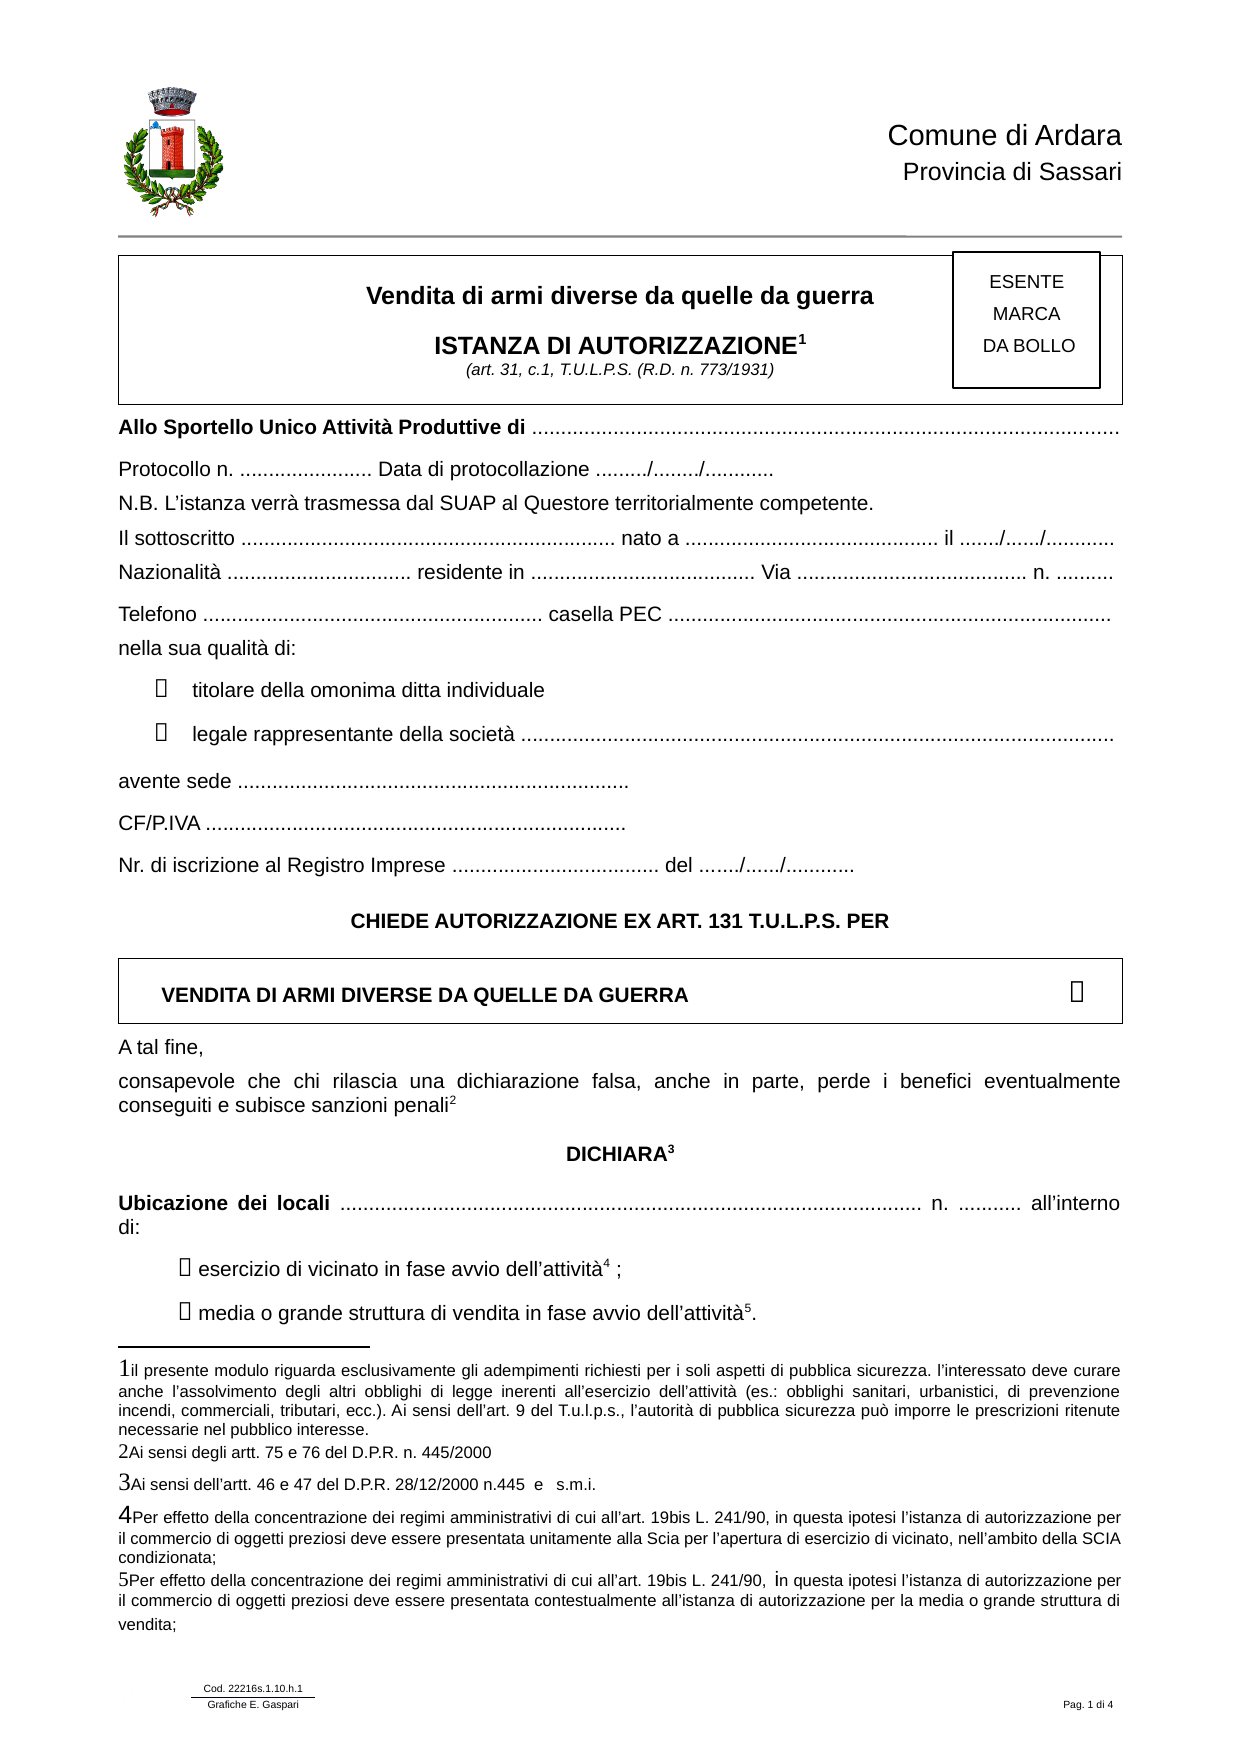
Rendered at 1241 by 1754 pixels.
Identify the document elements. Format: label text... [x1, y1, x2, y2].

text Ai sensi dell’artt. 46 e 47 del D.P.R. 28/12/2000 n.445 e s.m.i. [118, 1467, 1122, 1496]
text A tal fine, [118, 1035, 1122, 1059]
text Nazionalità ................................ residente in ....................................... Via ........................................ n. .......... [118, 560, 1122, 584]
text consapevole che chi rilascia una dichiarazione falsa, anche in parte, perde i benefici eventualmente conseguiti e subisce sanzioni penali [118, 1069, 1122, 1117]
text Per effetto della concentrazione dei regimi amministrativi di cui all’art. 19bis L. 241/90, in questa ipotesi l’istanza di autorizzazione per il commercio di oggetti preziosi deve essere presentata unitamente alla Scia per l’apertura di esercizio di vicinato, nell’ambito della SCIA condizionata; [118, 1500, 1122, 1567]
picture [122, 87, 224, 219]
text Comune di Ardara [224, 118, 1122, 152]
text  media o grande struttura di vendita in fase avvio dell’attività. [177, 1294, 1122, 1328]
text  titolare della omonima ditta individuale [153, 670, 1122, 704]
text Per effetto della concentrazione dei regimi amministrativi di cui all’art. 19bis L. 241/90, in questa ipotesi l’istanza di autorizzazione per il commercio di oggetti preziosi deve essere presentata contestualmente all’istanza di autorizzazione per la media o grande struttura di vendita; [118, 1567, 1122, 1636]
text  esercizio di vicinato in fase avvio dell’attività ; [177, 1249, 1122, 1283]
text DICHIARA [118, 1142, 1122, 1166]
table_header VENDITA DI ARMI DIVERSE DA QUELLE DA GUERRA  [119, 959, 1122, 1023]
text nella sua qualità di: [118, 636, 1122, 660]
text N.B. L’istanza verrà trasmessa dal SUAP al Questore territorialmente competente. [118, 491, 1122, 515]
text Telefono ........................................................... casella PEC ............................................................................. [118, 601, 1122, 625]
text Ai sensi degli artt. 75 e 76 del D.P.R. n. 445/2000 [118, 1439, 1122, 1463]
text avente sede .................................................................... [118, 769, 1122, 793]
text Protocollo n. ....................... Data di protocollazione ........./......../............ [118, 457, 1122, 481]
text Nr. di iscrizione al Registro Imprese .................................... del ......./....../............ [118, 852, 1122, 876]
text Provincia di Sassari [224, 157, 1122, 185]
text Il sottoscritto ................................................................. nato a ............................................ il ......./....../............ [118, 526, 1122, 549]
text Ubicazione dei locali ..................................................................................................... n. ........... all’interno di: [118, 1191, 1122, 1239]
table_header Vendita di armi diverse da quelle da guerra ISTANZA DI AUTORIZZAZIONE (art. 31, c.1, T.U.L.P.S. (R.D. n. 773/1931) [119, 256, 1122, 404]
text  legale rappresentante della società ....................................................................................................... [153, 715, 1122, 749]
text CHIEDE AUTORIZZAZIONE EX ART. 131 T.U.L.P.S. PER [118, 909, 1122, 933]
text Allo Sportello Unico Attività Produttive di [118, 415, 1122, 439]
text CF/P.IVA ......................................................................... [118, 811, 1122, 835]
